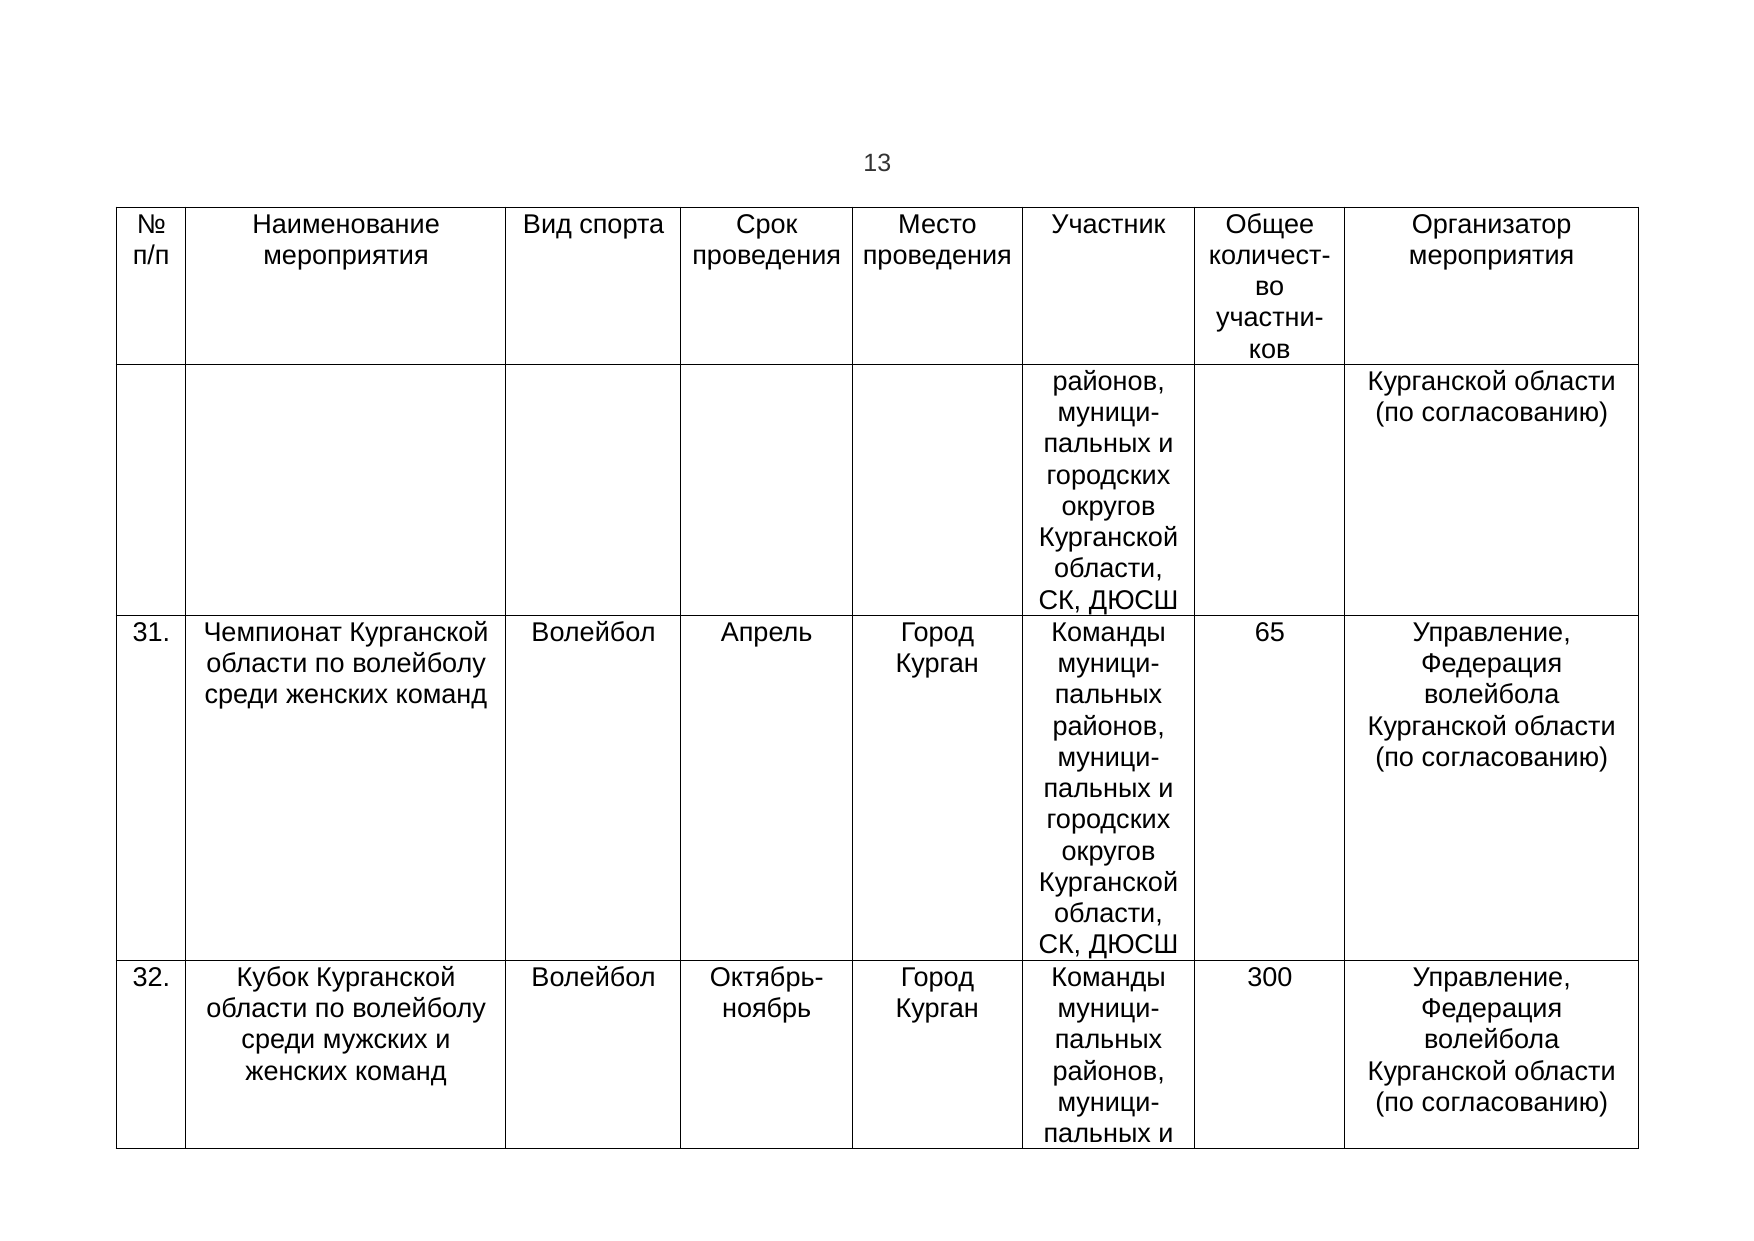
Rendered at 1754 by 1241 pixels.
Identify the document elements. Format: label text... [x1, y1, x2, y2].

table_header № п/п [117, 208, 185, 364]
table_cell Команды муници-пальных районов, муници-пальных и городских округов Курганской области, СК, ДЮСШ [1023, 616, 1194, 960]
table_cell [681, 365, 852, 615]
table_header Наименование мероприятия [186, 208, 505, 364]
table_cell [853, 365, 1022, 615]
table_cell Волейбол [506, 616, 680, 960]
table_header Срок проведения [681, 208, 852, 364]
table_cell Волейбол [506, 961, 680, 1148]
table_cell Управление, Федерация волейбола Курганской области (по согласованию) [1345, 616, 1638, 960]
table_header Место проведения [853, 208, 1022, 364]
table_cell [117, 365, 185, 615]
table_header Вид спорта [506, 208, 680, 364]
table_cell Команды муници-пальных районов, муници-пальных и [1023, 961, 1194, 1148]
table_cell 32. [117, 961, 185, 1148]
table_cell 300 [1195, 961, 1344, 1148]
table_cell Апрель [681, 616, 852, 960]
table_cell районов, муници-пальных и городских округов Курганской области, СК, ДЮСШ [1023, 365, 1194, 615]
table_cell Кубок Курганской области по волейболу среди мужских и женских команд [186, 961, 505, 1148]
table_cell 31. [117, 616, 185, 960]
table_cell Чемпионат Курганской области по волейболу среди женских команд [186, 616, 505, 960]
table_cell [186, 365, 505, 615]
table_cell [506, 365, 680, 615]
table_cell 65 [1195, 616, 1344, 960]
table_header Организатор мероприятия [1345, 208, 1638, 364]
table_header Общее количест-во участни-ков [1195, 208, 1344, 364]
table_header Участник [1023, 208, 1194, 364]
table_cell Управление, Федерация волейбола Курганской области (по согласованию) [1345, 961, 1638, 1148]
table_cell Курганской области (по согласованию) [1345, 365, 1638, 615]
table_cell [1195, 365, 1344, 615]
table_cell Город Курган [853, 961, 1022, 1148]
table_cell Октябрь-ноябрь [681, 961, 852, 1148]
table_cell Город Курган [853, 616, 1022, 960]
